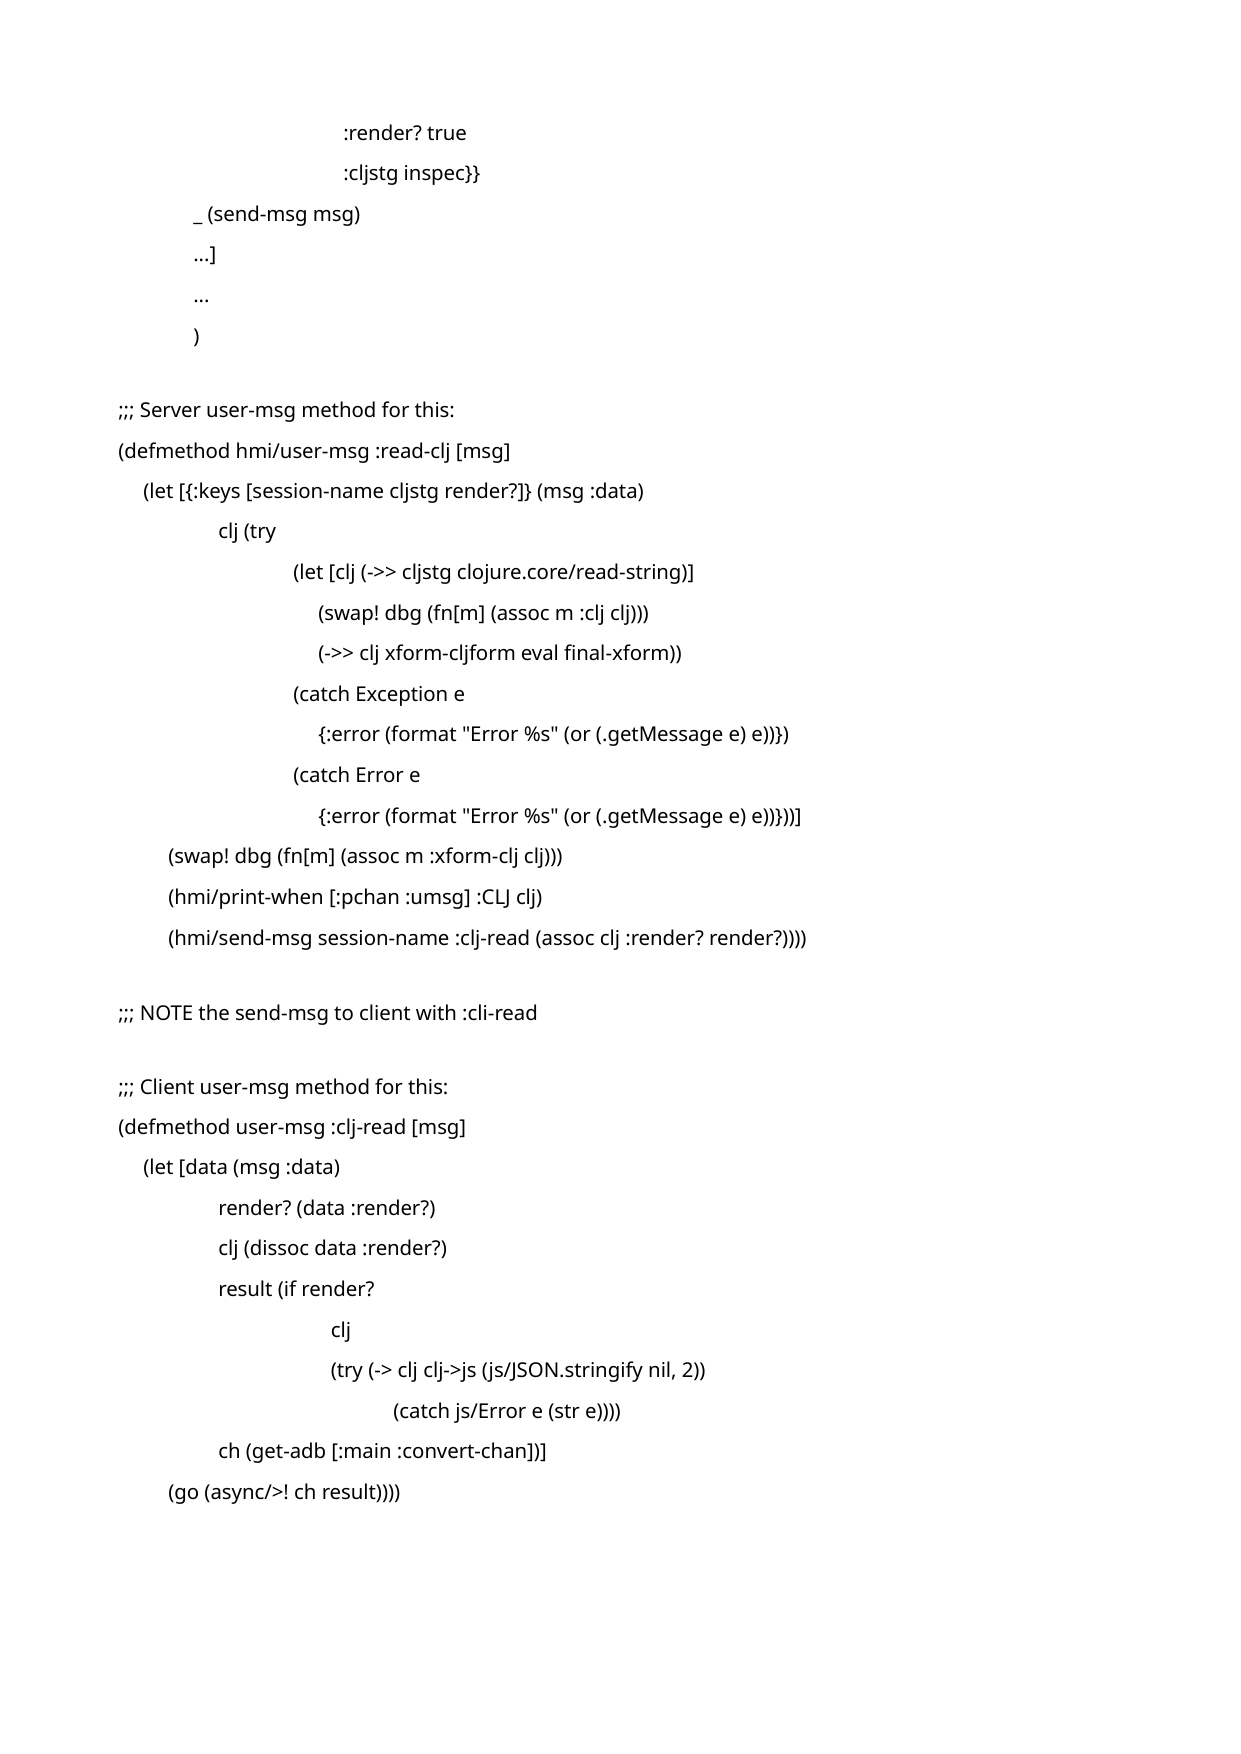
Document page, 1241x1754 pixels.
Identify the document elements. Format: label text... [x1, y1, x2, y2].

text (defmethod hmi/user-msg :read-clj [msg] [118, 436, 1122, 464]
text ...] [118, 240, 1122, 268]
text (swap! dbg (fn[m] (assoc m :clj clj))) [118, 598, 1122, 626]
text (catch js/Error e (str e)))) [118, 1396, 1122, 1424]
text (hmi/send-msg session-name :clj-read (assoc clj :render? render?)))) [118, 923, 1122, 951]
text result (if render? [118, 1274, 1122, 1303]
text ;;; Server user-msg method for this: [118, 396, 1122, 424]
text ;;; NOTE the send-msg to client with :cli-read [118, 998, 1122, 1026]
text ... [118, 281, 1122, 309]
text :cljstg inspec}} [118, 159, 1122, 187]
text render? (data :render?) [118, 1193, 1122, 1221]
text (defmethod user-msg :clj-read [msg] [118, 1113, 1122, 1140]
text (let [clj (->> cljstg clojure.core/read-string)] [118, 558, 1122, 586]
text ;;; Client user-msg method for this: [118, 1072, 1122, 1100]
text (let [data (msg :data) [118, 1153, 1122, 1181]
text clj (dissoc data :render?) [118, 1234, 1122, 1262]
text (catch Exception e [118, 679, 1122, 707]
text clj (try [118, 517, 1122, 545]
text (let [{:keys [session-name cljstg render?]} (msg :data) [118, 476, 1122, 504]
text :render? true [118, 118, 1122, 146]
text (hmi/print-when [:pchan :umsg] :CLJ clj) [118, 883, 1122, 911]
text ch (get-adb [:main :convert-chan])] [118, 1437, 1122, 1465]
text _ (send-msg msg) [118, 199, 1122, 227]
text (go (async/>! ch result)))) [118, 1478, 1122, 1506]
text clj [118, 1315, 1122, 1343]
text {:error (format "Error %s" (or (.getMessage e) e))}) [118, 720, 1122, 748]
text (swap! dbg (fn[m] (assoc m :xform-clj clj))) [118, 842, 1122, 870]
text (->> clj xform-cljform eval final-xform)) [118, 639, 1122, 667]
text (try (-> clj clj->js (js/JSON.stringify nil, 2)) [118, 1356, 1122, 1384]
text (catch Error e [118, 761, 1122, 789]
text {:error (format "Error %s" (or (.getMessage e) e))}))] [118, 801, 1122, 829]
text ) [118, 321, 1122, 349]
